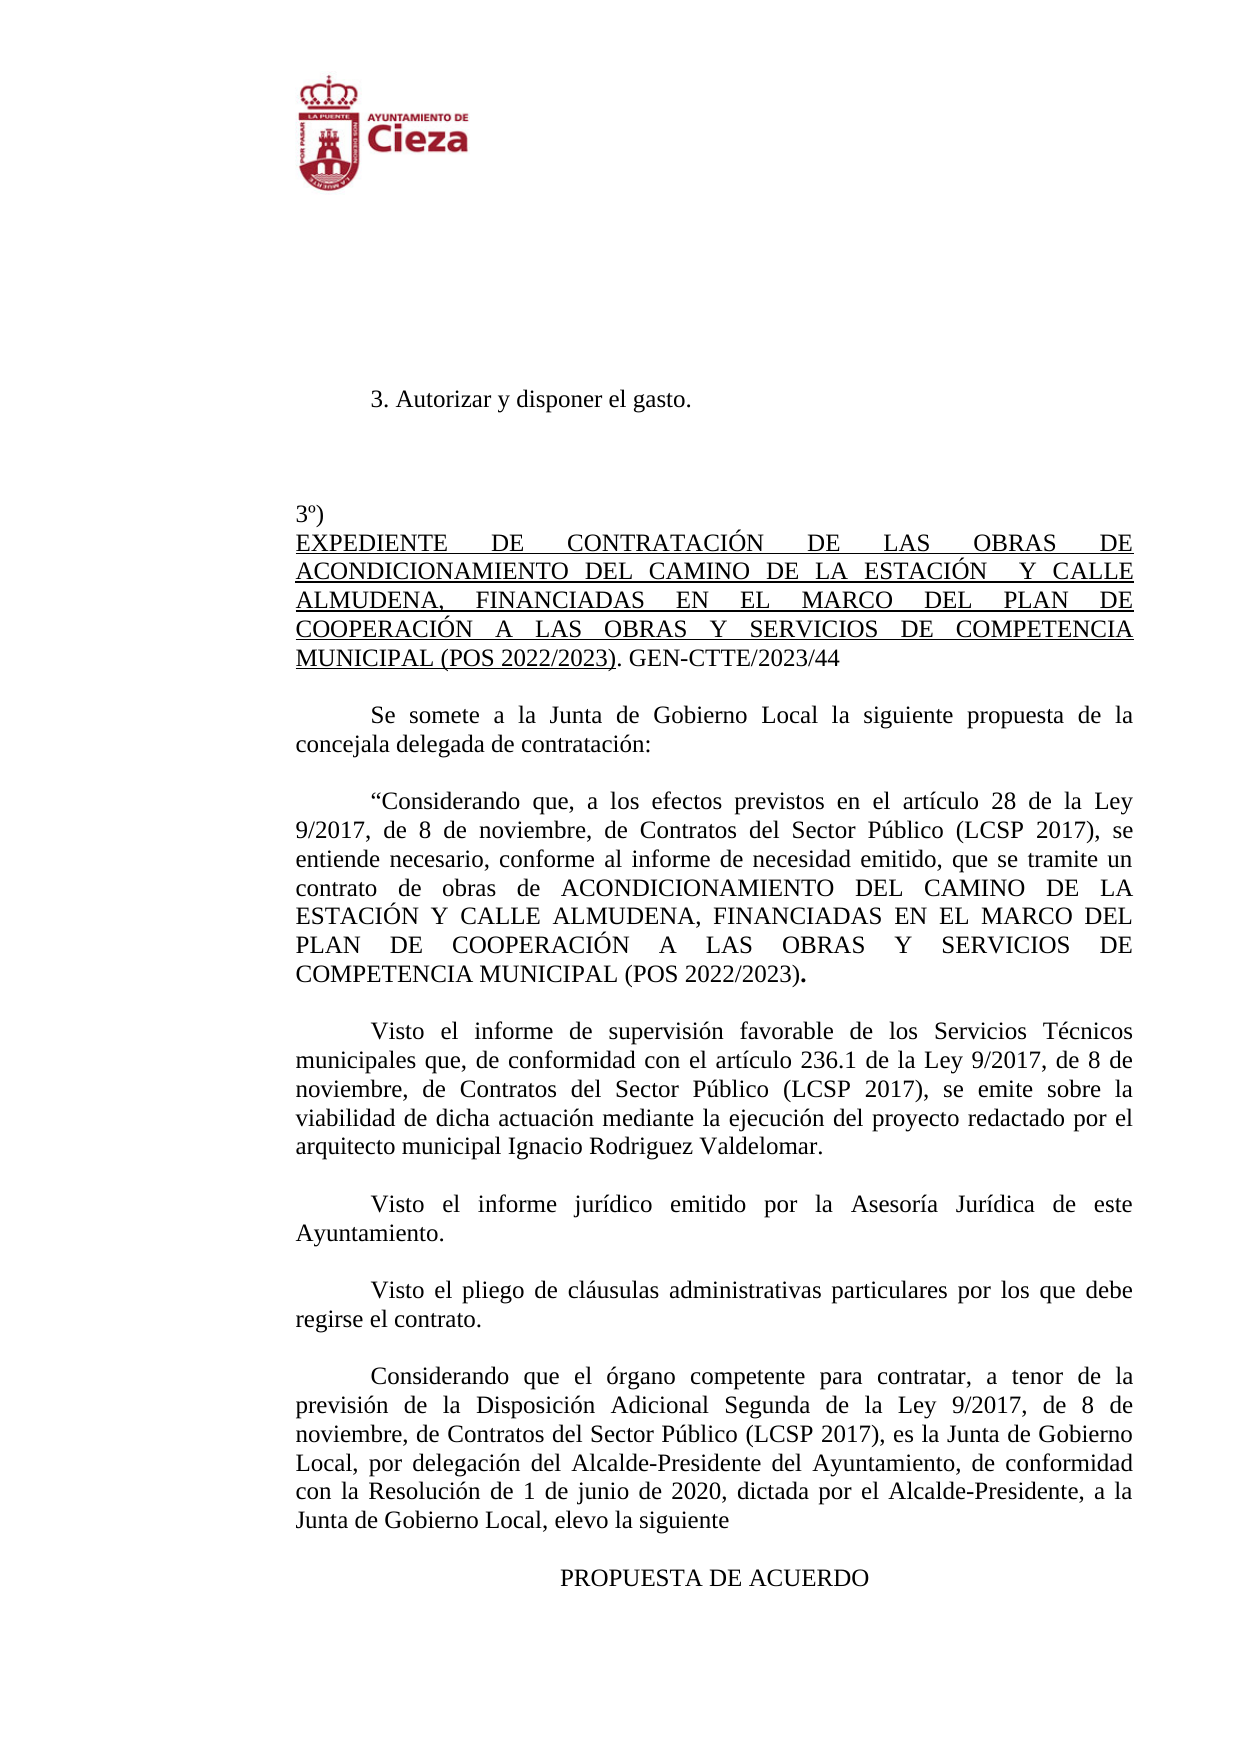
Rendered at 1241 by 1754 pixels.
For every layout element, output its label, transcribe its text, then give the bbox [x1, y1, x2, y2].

text 3. Autorizar y disponer el gasto. [295, 384, 1134, 413]
text ALMUDENA, FINANCIADAS EN EL MARCO DEL PLAN DE [295, 583, 1134, 610]
picture [295, 71, 473, 195]
text ACONDICIONAMIENTO DEL CAMINO DE LA ESTACIÓN Y CALLE [295, 554, 1134, 581]
text EXPEDIENTE DE CONTRATACIÓN DE LAS OBRAS DE [295, 528, 1134, 553]
text Considerando que el órgano competente para contratar, a tenor de la previsión de la Disposición Adicional Segunda de la Ley 9/2017, de 8 de noviembre, de Contratos del Sector Público (LCSP 2017), es la Junta de Gobierno Local, por delegación del Alcalde-Presidente del Ayuntamiento, de conformidad con la Resolución de 1 de junio de 2020, dictada por el Alcalde-Presidente, a la Junta de Gobierno Local, elevo la siguiente [295, 1361, 1134, 1534]
text PROPUESTA DE ACUERDO [295, 1563, 1134, 1591]
text Visto el informe jurídico emitido por la Asesoría Jurídica de este Ayuntamiento. [295, 1189, 1134, 1246]
text 3º) [295, 499, 1134, 528]
text MUNICIPAL (POS 2022/2023). GEN-CTTE/2023/44 [295, 640, 1134, 671]
text Visto el pliego de cláusulas administrativas particulares por los que debe regirse el contrato. [295, 1275, 1134, 1333]
text Se somete a la Junta de Gobierno Local la siguiente propuesta de la concejala delegada de contratación: [295, 700, 1134, 758]
text COOPERACIÓN A LAS OBRAS Y SERVICIOS DE COMPETENCIA [295, 611, 1134, 639]
text Visto el informe de supervisión favorable de los Servicios Técnicos municipales que, de conformidad con el artículo 236.1 de la Ley 9/2017, de 8 de noviembre, de Contratos del Sector Público (LCSP 2017), se emite sobre la viabilidad de dicha actuación mediante la ejecución del proyecto redactado por el arquitecto municipal Ignacio Rodriguez Valdelomar. [295, 1016, 1134, 1160]
text “Considerando que, a los efectos previstos en el artículo 28 de la Ley 9/2017, de 8 de noviembre, de Contratos del Sector Público (LCSP 2017), se entiende necesario, conforme al informe de necesidad emitido, que se tramite un contrato de obras de ACONDICIONAMIENTO DEL CAMINO DE LA ESTACIÓN Y CALLE ALMUDENA, FINANCIADAS EN EL MARCO DEL PLAN DE COOPERACIÓN A LAS OBRAS Y SERVICIOS DE COMPETENCIA MUNICIPAL (POS 2022/2023). [295, 786, 1134, 988]
